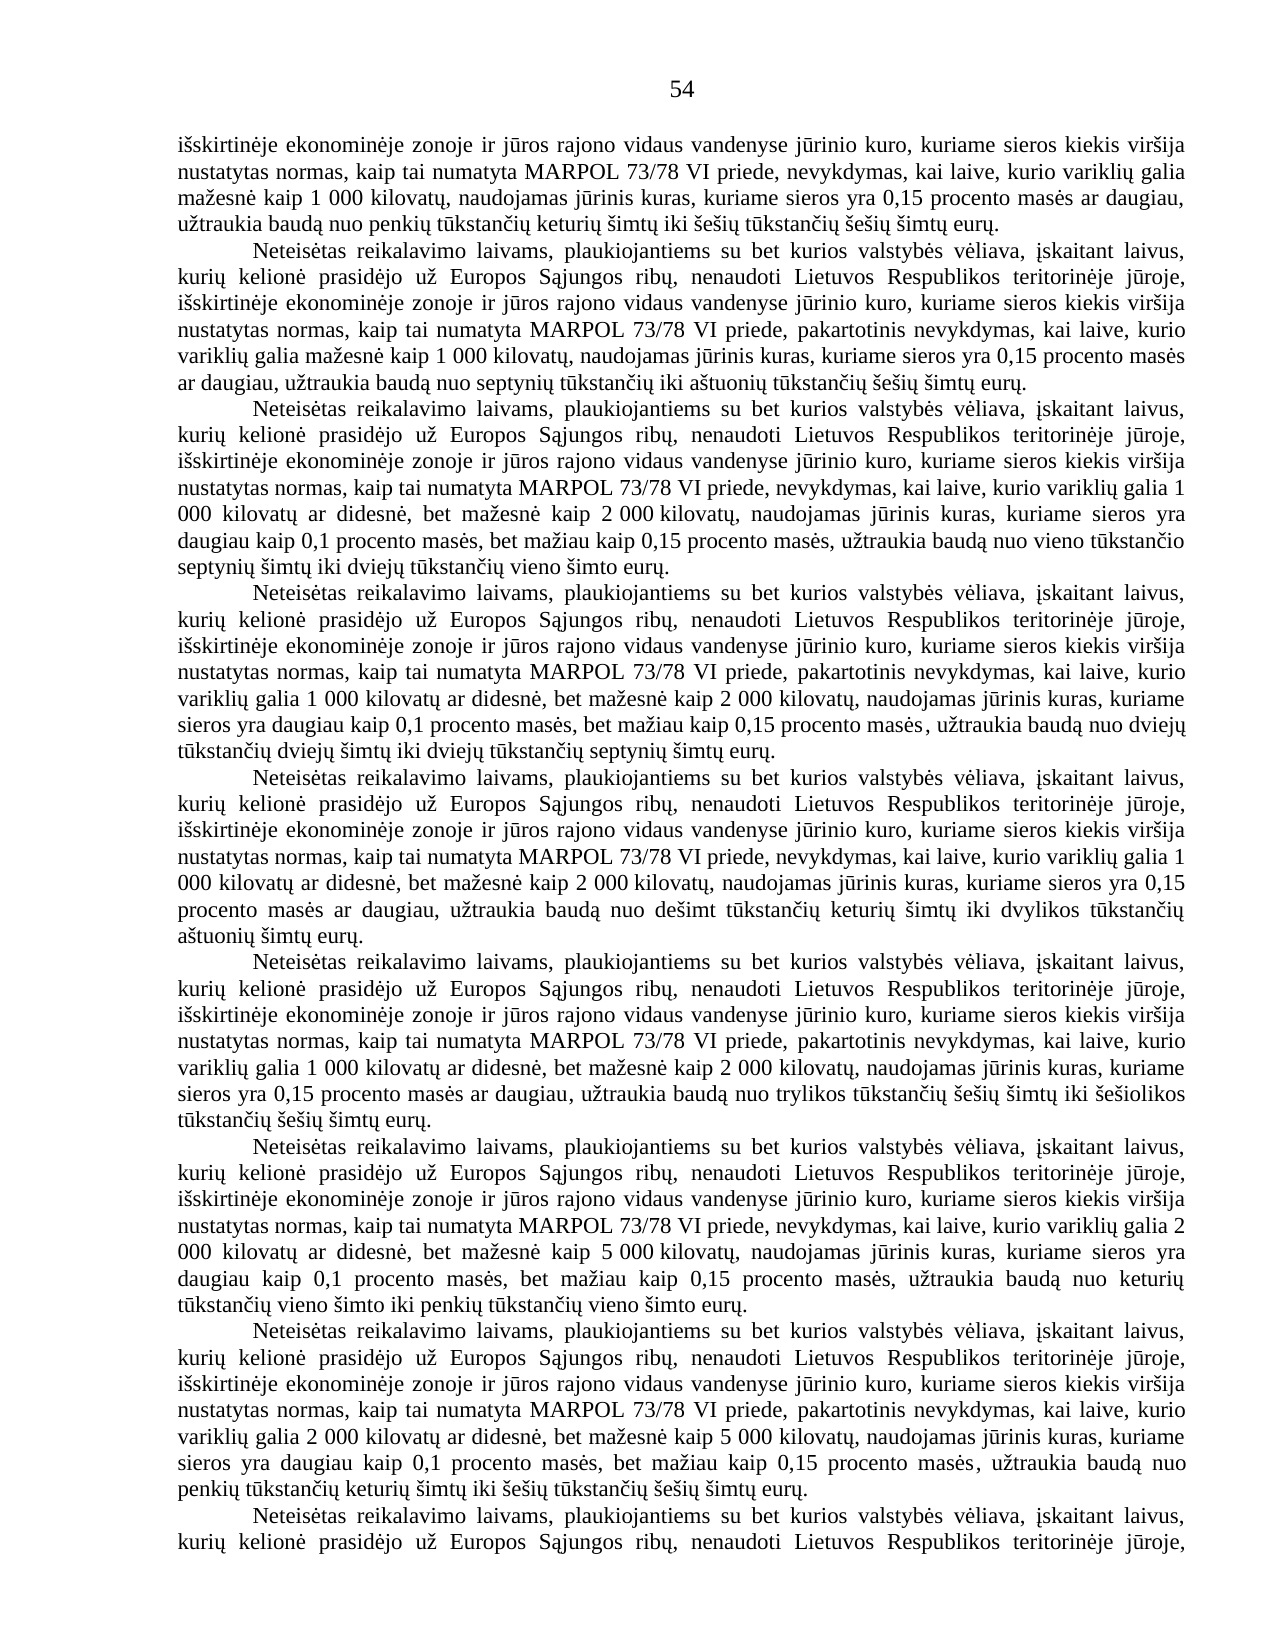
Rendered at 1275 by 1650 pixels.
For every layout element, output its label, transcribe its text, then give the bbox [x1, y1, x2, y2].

text išskirtinėje ekonominėje zonoje ir jūros rajono vidaus vandenyse jūrinio kuro, kuriame sieros kiekis viršija nustatytas normas, kaip tai numatyta MARPOL 73/78 VI priede, nevykdymas, kai laive, kurio variklių galia mažesnė kaip 1 000 kilovatų, naudojamas jūrinis kuras, kuriame sieros yra 0,15 procento masės ar daugiau, užtraukia baudą nuo penkių tūkstančių keturių šimtų iki šešių tūkstančių šešių šimtų eurų. [177, 131, 1186, 237]
text Neteisėtas reikalavimo laivams, plaukiojantiems su bet kurios valstybės vėliava, įskaitant laivus, kurių kelionė prasidėjo už Europos Sąjungos ribų, nenaudoti Lietuvos Respublikos teritorinėje jūroje, [177, 1502, 1186, 1554]
text Neteisėtas reikalavimo laivams, plaukiojantiems su bet kurios valstybės vėliava, įskaitant laivus, kurių kelionė prasidėjo už Europos Sąjungos ribų, nenaudoti Lietuvos Respublikos teritorinėje jūroje, išskirtinėje ekonominėje zonoje ir jūros rajono vidaus vandenyse jūrinio kuro, kuriame sieros kiekis viršija nustatytas normas, kaip tai numatyta MARPOL 73/78 VI priede, pakartotinis nevykdymas, kai laive, kurio variklių galia 1 000 kilovatų ar didesnė, bet mažesnė kaip 2 000 kilovatų, naudojamas jūrinis kuras, kuriame sieros yra daugiau kaip 0,1 procento masės, bet mažiau kaip 0,15 procento masės, užtraukia baudą nuo dviejų tūkstančių dviejų šimtų iki dviejų tūkstančių septynių šimtų eurų. [177, 579, 1186, 764]
text Neteisėtas reikalavimo laivams, plaukiojantiems su bet kurios valstybės vėliava, įskaitant laivus, kurių kelionė prasidėjo už Europos Sąjungos ribų, nenaudoti Lietuvos Respublikos teritorinėje jūroje, išskirtinėje ekonominėje zonoje ir jūros rajono vidaus vandenyse jūrinio kuro, kuriame sieros kiekis viršija nustatytas normas, kaip tai numatyta MARPOL 73/78 VI priede, pakartotinis nevykdymas, kai laive, kurio variklių galia mažesnė kaip 1 000 kilovatų, naudojamas jūrinis kuras, kuriame sieros yra 0,15 procento masės ar daugiau, užtraukia baudą nuo septynių tūkstančių iki aštuonių tūkstančių šešių šimtų eurų. [177, 237, 1186, 395]
text Neteisėtas reikalavimo laivams, plaukiojantiems su bet kurios valstybės vėliava, įskaitant laivus, kurių kelionė prasidėjo už Europos Sąjungos ribų, nenaudoti Lietuvos Respublikos teritorinėje jūroje, išskirtinėje ekonominėje zonoje ir jūros rajono vidaus vandenyse jūrinio kuro, kuriame sieros kiekis viršija nustatytas normas, kaip tai numatyta MARPOL 73/78 VI priede, pakartotinis nevykdymas, kai laive, kurio variklių galia 2 000 kilovatų ar didesnė, bet mažesnė kaip 5 000 kilovatų, naudojamas jūrinis kuras, kuriame sieros yra daugiau kaip 0,1 procento masės, bet mažiau kaip 0,15 procento masės, užtraukia baudą nuo penkių tūkstančių keturių šimtų iki šešių tūkstančių šešių šimtų eurų. [177, 1317, 1186, 1502]
text Neteisėtas reikalavimo laivams, plaukiojantiems su bet kurios valstybės vėliava, įskaitant laivus, kurių kelionė prasidėjo už Europos Sąjungos ribų, nenaudoti Lietuvos Respublikos teritorinėje jūroje, išskirtinėje ekonominėje zonoje ir jūros rajono vidaus vandenyse jūrinio kuro, kuriame sieros kiekis viršija nustatytas normas, kaip tai numatyta MARPOL 73/78 VI priede, pakartotinis nevykdymas, kai laive, kurio variklių galia 1 000 kilovatų ar didesnė, bet mažesnė kaip 2 000 kilovatų, naudojamas jūrinis kuras, kuriame sieros yra 0,15 procento masės ar daugiau, užtraukia baudą nuo trylikos tūkstančių šešių šimtų iki šešiolikos tūkstančių šešių šimtų eurų. [177, 948, 1186, 1133]
text Neteisėtas reikalavimo laivams, plaukiojantiems su bet kurios valstybės vėliava, įskaitant laivus, kurių kelionė prasidėjo už Europos Sąjungos ribų, nenaudoti Lietuvos Respublikos teritorinėje jūroje, išskirtinėje ekonominėje zonoje ir jūros rajono vidaus vandenyse jūrinio kuro, kuriame sieros kiekis viršija nustatytas normas, kaip tai numatyta MARPOL 73/78 VI priede, nevykdymas, kai laive, kurio variklių galia 1 000 kilovatų ar didesnė, bet mažesnė kaip 2 000 kilovatų, naudojamas jūrinis kuras, kuriame sieros yra 0,15 procento masės ar daugiau, užtraukia baudą nuo dešimt tūkstančių keturių šimtų iki dvylikos tūkstančių aštuonių šimtų eurų. [177, 764, 1186, 948]
text Neteisėtas reikalavimo laivams, plaukiojantiems su bet kurios valstybės vėliava, įskaitant laivus, kurių kelionė prasidėjo už Europos Sąjungos ribų, nenaudoti Lietuvos Respublikos teritorinėje jūroje, išskirtinėje ekonominėje zonoje ir jūros rajono vidaus vandenyse jūrinio kuro, kuriame sieros kiekis viršija nustatytas normas, kaip tai numatyta MARPOL 73/78 VI priede, nevykdymas, kai laive, kurio variklių galia 1 000 kilovatų ar didesnė, bet mažesnė kaip 2 000 kilovatų, naudojamas jūrinis kuras, kuriame sieros yra daugiau kaip 0,1 procento masės, bet mažiau kaip 0,15 procento masės, užtraukia baudą nuo vieno tūkstančio septynių šimtų iki dviejų tūkstančių vieno šimto eurų. [177, 395, 1186, 579]
text Neteisėtas reikalavimo laivams, plaukiojantiems su bet kurios valstybės vėliava, įskaitant laivus, kurių kelionė prasidėjo už Europos Sąjungos ribų, nenaudoti Lietuvos Respublikos teritorinėje jūroje, išskirtinėje ekonominėje zonoje ir jūros rajono vidaus vandenyse jūrinio kuro, kuriame sieros kiekis viršija nustatytas normas, kaip tai numatyta MARPOL 73/78 VI priede, nevykdymas, kai laive, kurio variklių galia 2 000 kilovatų ar didesnė, bet mažesnė kaip 5 000 kilovatų, naudojamas jūrinis kuras, kuriame sieros yra daugiau kaip 0,1 procento masės, bet mažiau kaip 0,15 procento masės, užtraukia baudą nuo keturių tūkstančių vieno šimto iki penkių tūkstančių vieno šimto eurų. [177, 1133, 1186, 1317]
